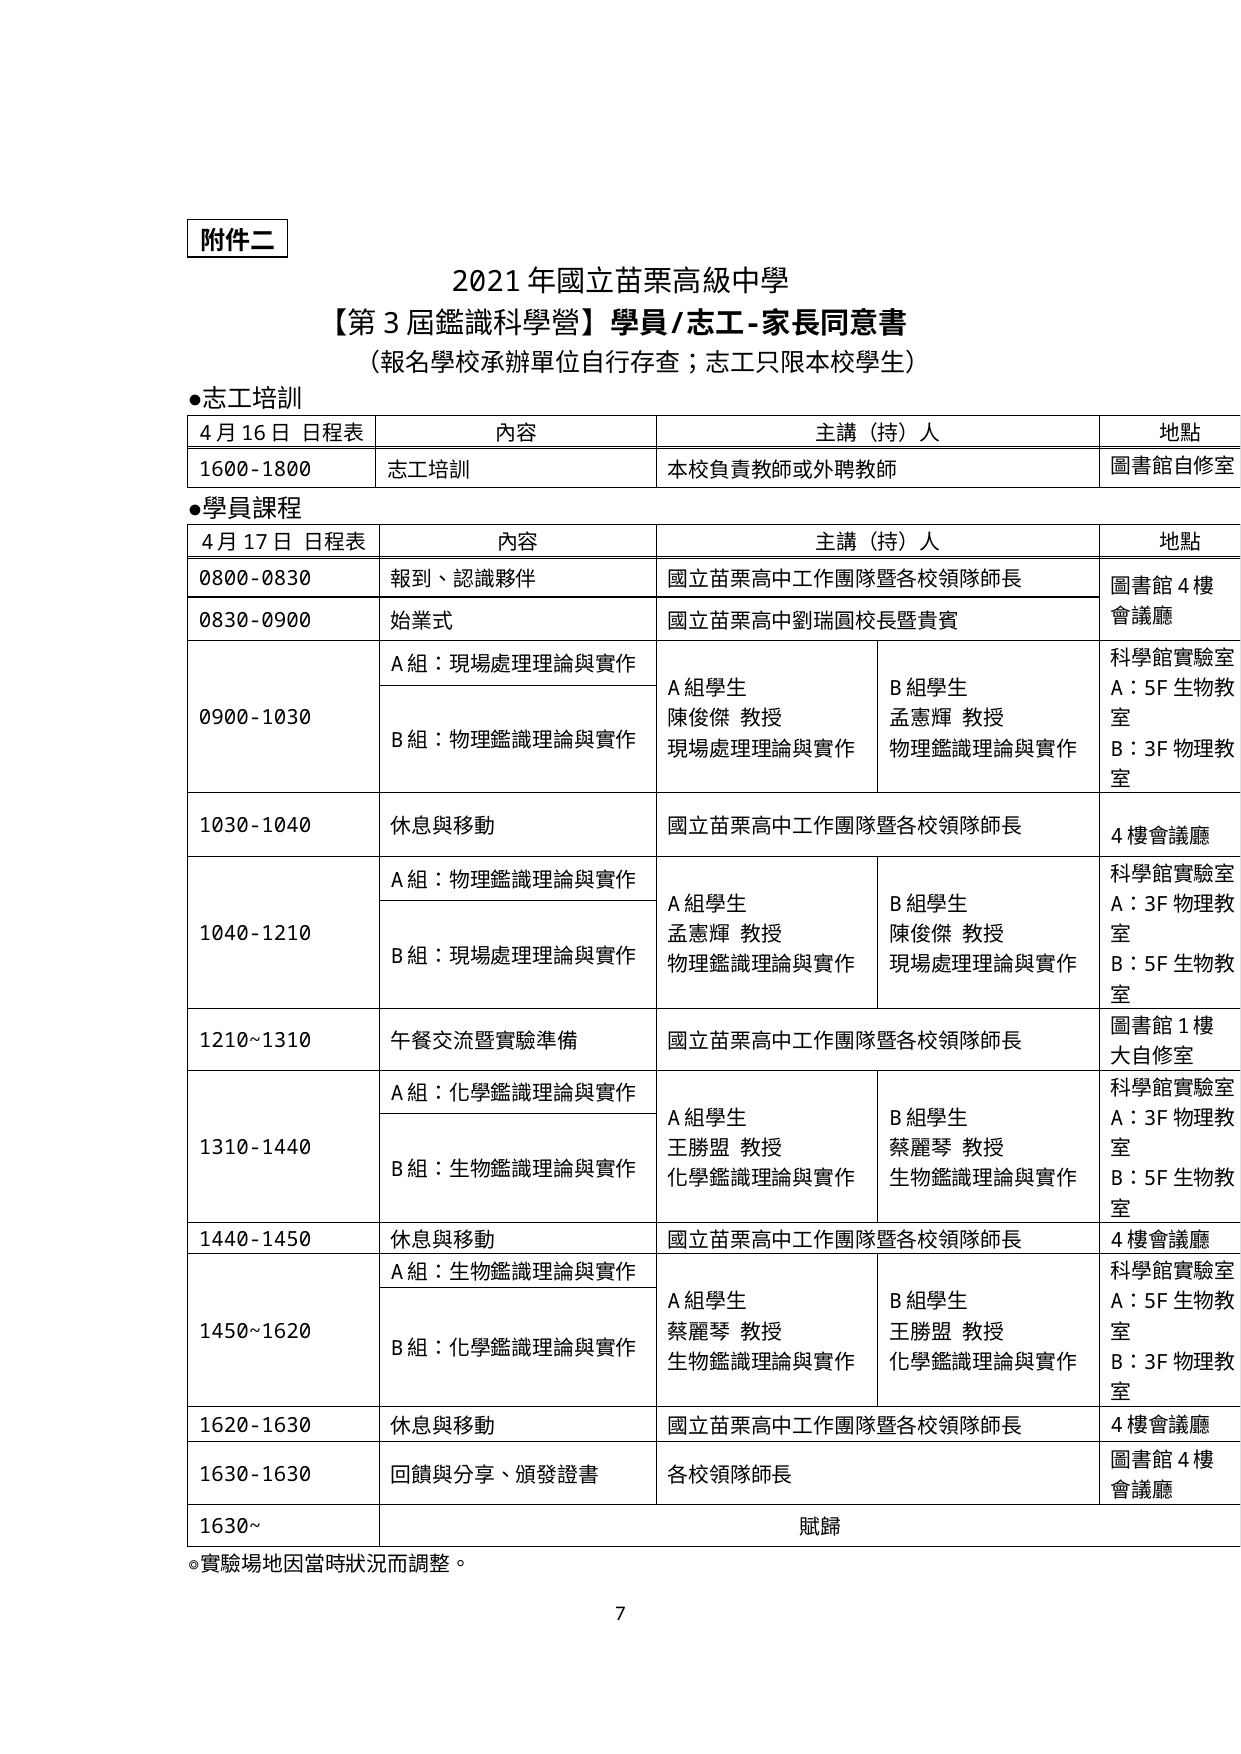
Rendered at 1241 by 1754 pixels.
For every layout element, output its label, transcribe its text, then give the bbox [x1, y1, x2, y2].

table_header 內容 [380, 525, 656, 556]
text ◎實驗場地因當時狀況而調整。 [187, 1547, 1053, 1577]
table_cell A組：物理鑑識理論與實作 [380, 857, 656, 900]
text （報名學校承辦單位自行存查；志工只限本校學生） [187, 342, 1053, 378]
table_cell 1620-1630 [188, 1407, 379, 1441]
table_cell 國立苗栗高中劉瑞圓校長暨貴賓 [657, 598, 1099, 640]
table_header 地點 [1100, 416, 1240, 446]
text ●志工培訓 [187, 378, 1053, 415]
table_cell A組學生 蔡麗琴 教授 生物鑑識理論與實作 [657, 1254, 877, 1406]
table_header 附件二 [188, 220, 287, 256]
table_cell 國立苗栗高中工作團隊暨各校領隊師長 [657, 559, 1099, 596]
table_header 主講（持）人 [657, 525, 1099, 556]
table_cell 本校負責教師或外聘教師 [657, 449, 1099, 487]
table_cell A組：生物鑑識理論與實作 [380, 1254, 656, 1287]
text 2021年國立苗栗高級中學 [187, 257, 1053, 300]
table_cell 休息與移動 [380, 1407, 656, 1441]
table_cell 1600-1800 [188, 449, 375, 487]
table_cell 休息與移動 [380, 1223, 656, 1253]
table_cell 4樓會議廳 [1100, 1223, 1240, 1253]
table_cell 4樓會議廳 [1100, 793, 1240, 856]
table_cell 始業式 [380, 598, 656, 640]
table_cell 科學館實驗室 A：3F物理教室 B：5F生物教室 [1100, 857, 1240, 1008]
table_cell 國立苗栗高中工作團隊暨各校領隊師長 [657, 1223, 1099, 1253]
table_cell 1630~ [188, 1505, 379, 1546]
table_cell A組：現場處理理論與實作 [380, 641, 656, 684]
table_cell B組：化學鑑識理論與實作 [380, 1288, 656, 1406]
table_header 內容 [376, 416, 656, 446]
table_cell 1450~1620 [188, 1254, 379, 1406]
table_cell 圖書館4樓 會議廳 [1100, 559, 1240, 640]
table_cell 圖書館4樓 會議廳 [1100, 1442, 1240, 1504]
table_header 主講（持）人 [657, 416, 1099, 446]
table_cell 報到、認識夥伴 [380, 559, 656, 596]
table_cell 午餐交流暨實驗準備 [380, 1009, 656, 1070]
table_cell B組：物理鑑識理論與實作 [380, 686, 656, 792]
table_cell A組：化學鑑識理論與實作 [380, 1071, 656, 1113]
table_cell A組學生 孟憲輝 教授 物理鑑識理論與實作 [657, 857, 877, 1008]
table_cell 4樓會議廳 [1100, 1407, 1240, 1441]
table_cell 科學館實驗室 A：5F生物教室 B：3F物理教室 [1100, 641, 1240, 792]
table_cell 各校領隊師長 [657, 1442, 1099, 1504]
table_cell 科學館實驗室 A：5F生物教室 B：3F物理教室 [1100, 1254, 1240, 1406]
table_cell B組學生 陳俊傑 教授 現場處理理論與實作 [878, 857, 1099, 1008]
table_cell 圖書館自修室 [1100, 449, 1240, 487]
table_cell A組學生 陳俊傑 教授 現場處理理論與實作 [657, 641, 877, 792]
table_header 地點 [1100, 525, 1240, 556]
table_cell 1440-1450 [188, 1223, 379, 1253]
text 【第3屆鑑識科學營】學員/志工-家長同意書 [187, 300, 1053, 342]
table_cell 1310-1440 [188, 1071, 379, 1222]
table_cell 國立苗栗高中工作團隊暨各校領隊師長 [657, 1009, 1099, 1070]
table_cell 1210~1310 [188, 1009, 379, 1070]
table_cell 1040-1210 [188, 857, 379, 1008]
table_cell 國立苗栗高中工作團隊暨各校領隊師長 [657, 793, 1099, 856]
table_cell B組學生 蔡麗琴 教授 生物鑑識理論與實作 [878, 1071, 1099, 1222]
table_cell 國立苗栗高中工作團隊暨各校領隊師長 [657, 1407, 1099, 1441]
table_cell B組學生 王勝盟 教授 化學鑑識理論與實作 [878, 1254, 1099, 1406]
table_cell B組：生物鑑識理論與實作 [380, 1114, 656, 1222]
table_cell A組學生 王勝盟 教授 化學鑑識理論與實作 [657, 1071, 877, 1222]
table_cell B組學生 孟憲輝 教授 物理鑑識理論與實作 [878, 641, 1099, 792]
table_cell 科學館實驗室 A：3F物理教室 B：5F生物教室 [1100, 1071, 1240, 1222]
table_cell 休息與移動 [380, 793, 656, 856]
table_cell 賦歸 [380, 1505, 1240, 1546]
table_cell 0800-0830 [188, 559, 379, 596]
table_cell 0900-1030 [188, 641, 379, 792]
text ●學員課程 [187, 488, 1053, 524]
table_header 4月16日 日程表 [188, 416, 375, 446]
table_cell 1030-1040 [188, 793, 379, 856]
table_cell 1630-1630 [188, 1442, 379, 1504]
table_cell 圖書館1樓 大自修室 [1100, 1009, 1240, 1070]
table_cell B組：現場處理理論與實作 [380, 901, 656, 1008]
table_header 4月17日 日程表 [188, 525, 379, 556]
table_cell 回饋與分享、頒發證書 [380, 1442, 656, 1504]
table_cell 志工培訓 [376, 449, 656, 487]
table_cell 0830-0900 [188, 598, 379, 640]
